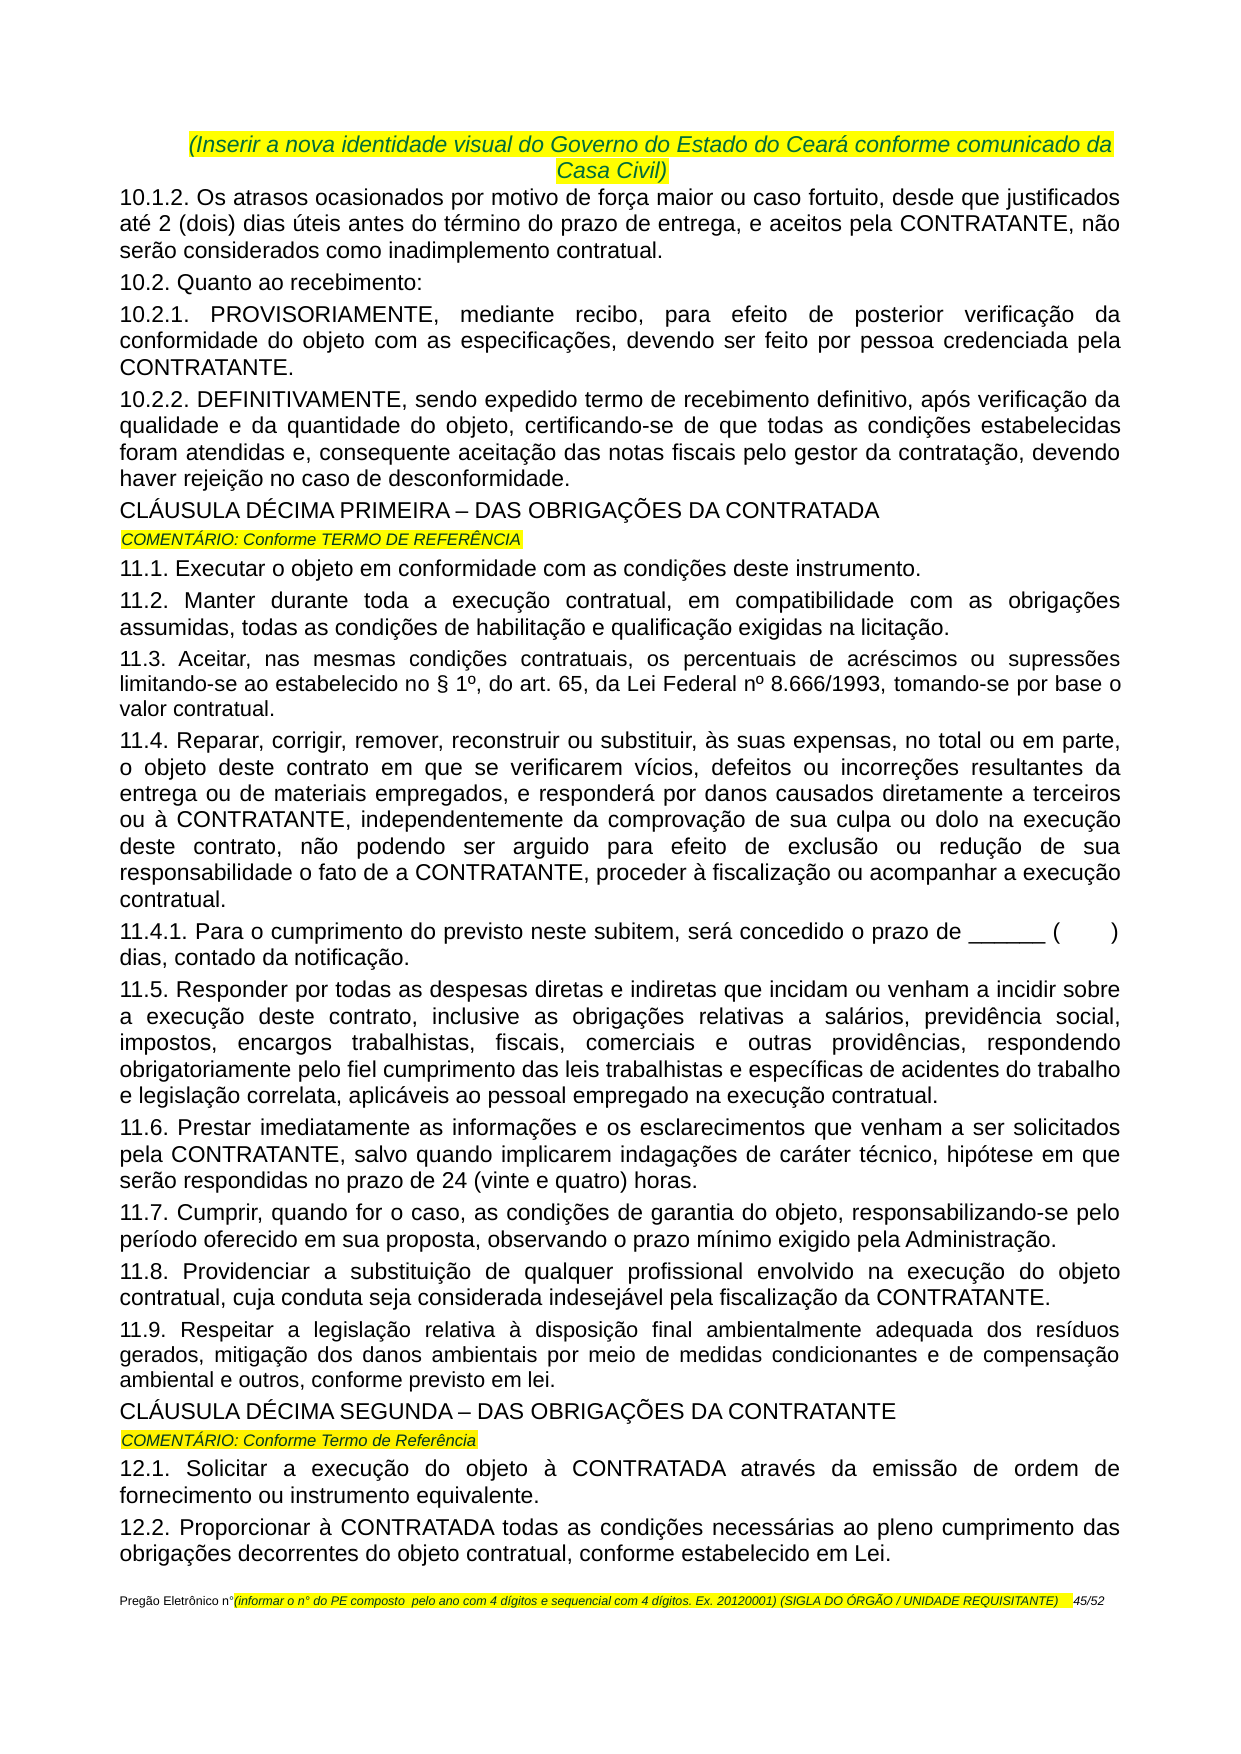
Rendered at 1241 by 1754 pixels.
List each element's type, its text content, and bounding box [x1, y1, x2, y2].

text 11.5. Responder por todas as despesas diretas e indiretas que incidam ou venham a incidir sobre a execução deste contrato, inclusive as obrigações relativas a salários, previdência social, impostos, encargos trabalhistas, fiscais, comerciais e outras providências, respondendo obrigatoriamente pelo fiel cumprimento das leis trabalhistas e específicas de acidentes do trabalho e legislação correlata, aplicáveis ao pessoal empregado na execução contratual. [119, 976, 1121, 1108]
text 11.2. Manter durante toda a execução contratual, em compatibilidade com as obrigações assumidas, todas as condições de habilitação e qualificação exigidas na licitação. [119, 587, 1121, 640]
text 11.8. Providenciar a substituição de qualquer profissional envolvido na execução do objeto contratual, cuja conduta seja considerada indesejável pela fiscalização da CONTRATANTE. [119, 1258, 1121, 1311]
text 11.6. Prestar imediatamente as informações e os esclarecimentos que venham a ser solicitados pela CONTRATANTE, salvo quando implicarem indagações de caráter técnico, hipótese em que serão respondidas no prazo de 24 (vinte e quatro) horas. [119, 1114, 1121, 1193]
text 11.3. Aceitar, nas mesmas condições contratuais, os percentuais de acréscimos ou supressões limitando-se ao estabelecido no § 1º, do art. 65, da Lei Federal nº 8.666/1993, tomando-se por base o valor contratual. [119, 646, 1121, 721]
text 12.1. Solicitar a execução do objeto à CONTRATADA através da emissão de ordem de fornecimento ou instrumento equivalente. [119, 1455, 1121, 1508]
text COMENTÁRIO: Conforme Termo de Referência [121, 1430, 1121, 1449]
text 10.2.1. PROVISORIAMENTE, mediante recibo, para efeito de posterior verificação da conformidade do objeto com as especificações, devendo ser feito por pessoa credenciada pela CONTRATANTE. [119, 301, 1121, 380]
text 10.2.2. DEFINITIVAMENTE, sendo expedido termo de recebimento definitivo, após verificação da qualidade e da quantidade do objeto, certificando-se de que todas as condições estabelecidas foram atendidas e, consequente aceitação das notas fiscais pelo gestor da contratação, devendo haver rejeição no caso de desconformidade. [119, 386, 1121, 492]
text 12.2. Proporcionar à CONTRATADA todas as condições necessárias ao pleno cumprimento das obrigações decorrentes do objeto contratual, conforme estabelecido em Lei. [119, 1514, 1121, 1567]
text 11.4. Reparar, corrigir, remover, reconstruir ou substituir, às suas expensas, no total ou em parte, o objeto deste contrato em que se verificarem vícios, defeitos ou incorreções resultantes da entrega ou de materiais empregados, e responderá por danos causados diretamente a terceiros ou à CONTRATANTE, independentemente da comprovação de sua culpa ou dolo na execução deste contrato, não podendo ser arguido para efeito de exclusão ou redução de sua responsabilidade o fato de a CONTRATANTE, proceder à fiscalização ou acompanhar a execução contratual. [119, 727, 1121, 912]
text COMENTÁRIO: Conforme TERMO DE REFERÊNCIA [121, 530, 1121, 549]
text 11.1. Executar o objeto em conformidade com as condições deste instrumento. [119, 555, 1121, 581]
text CLÁUSULA DÉCIMA SEGUNDA – DAS OBRIGAÇÕES DA CONTRATANTE [119, 1398, 1121, 1424]
text 10.1.2. Os atrasos ocasionados por motivo de força maior ou caso fortuito, desde que justificados até 2 (dois) dias úteis antes do término do prazo de entrega, e aceitos pela CONTRATANTE, não serão considerados como inadimplemento contratual. [119, 184, 1121, 263]
text 11.9. Respeitar a legislação relativa à disposição final ambientalmente adequada dos resíduos gerados, mitigação dos danos ambientais por meio de medidas condicionantes e de compensação ambiental e outros, conforme previsto em lei. [119, 1316, 1121, 1392]
text CLÁUSULA DÉCIMA PRIMEIRA – DAS OBRIGAÇÕES DA CONTRATADA [119, 497, 1121, 524]
text 10.2. Quanto ao recebimento: [119, 269, 1121, 295]
text 11.4.1. Para o cumprimento do previsto neste subitem, será concedido o prazo de ______ ( ) dias, contado da notificação. [119, 918, 1121, 971]
text 11.7. Cumprir, quando for o caso, as condições de garantia do objeto, responsabilizando-se pelo período oferecido em sua proposta, observando o prazo mínimo exigido pela Administração. [119, 1199, 1121, 1252]
